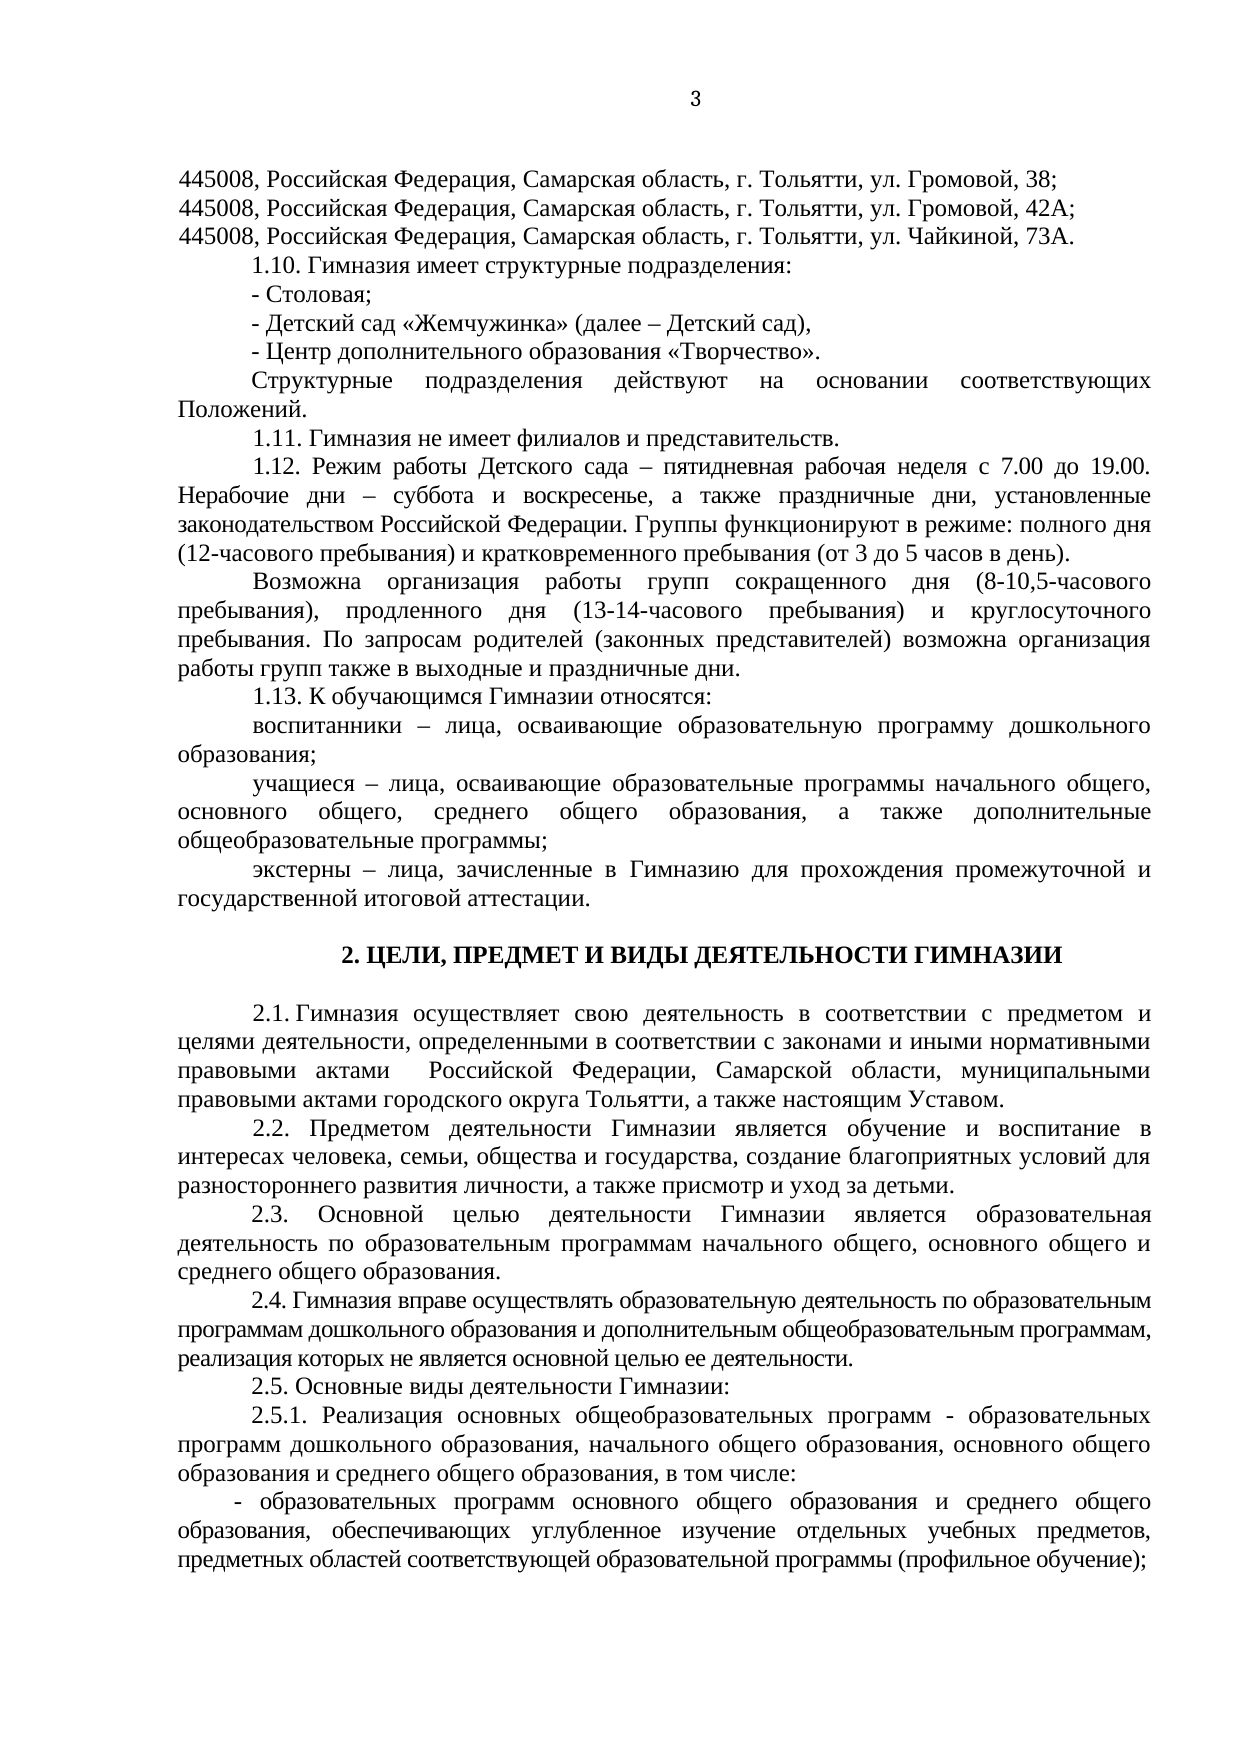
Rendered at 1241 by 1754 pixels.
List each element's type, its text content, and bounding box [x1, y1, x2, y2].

text - образовательных программ основного общего образования и среднего общего образования, обеспечивающих углубленное изучение отдельных учебных предметов, предметных областей соответствующей образовательной программы (профильное обучение); [177, 1486, 1152, 1573]
text - Детский сад «Жемчужинка» (далее – Детский сад), [177, 308, 1152, 336]
text 2.5. Основные виды деятельности Гимназии: [177, 1371, 1152, 1400]
text 2.3. Основной целью деятельности Гимназии является образовательная деятельность по образовательным программам начального общего, основного общего и среднего общего образования. [177, 1199, 1152, 1285]
text воспитанники – лица, осваивающие образовательную программу дошкольного образования; [177, 710, 1152, 768]
text экстерны – лица, зачисленные в Гимназию для прохождения промежуточной и государственной итоговой аттестации. [177, 854, 1152, 911]
text Структурные подразделения действуют на основании соответствующих Положений. [177, 365, 1152, 423]
text 1.10. Гимназия имеет структурные подразделения: [177, 250, 1152, 279]
text 445008, Российская Федерация, Самарская область, г. Тольятти, ул. Громовой, 42А; [177, 193, 1152, 221]
text 1.11. Гимназия не имеет филиалов и представительств. [177, 423, 1152, 451]
text 1.12. Режим работы Детского сада – пятидневная рабочая неделя с 7.00 до 19.00. Нерабочие дни – суббота и воскресенье, а также праздничные дни, установленные законодательством Российской Федерации. Группы функционируют в режиме: полного дня (12-часового пребывания) и кратковременного пребывания (от 3 до 5 часов в день). [177, 451, 1152, 566]
text 2.2. Предметом деятельности Гимназии является обучение и воспитание в интересах человека, семьи, общества и государства, создание благоприятных условий для разностороннего развития личности, а также присмотр и уход за детьми. [177, 1113, 1152, 1199]
text 2. ЦЕЛИ, ПРЕДМЕТ И ВИДЫ ДЕЯТЕЛЬНОСТИ ГИМНАЗИИ [177, 940, 1152, 969]
text учащиеся – лица, осваивающие образовательные программы начального общего, основного общего, среднего общего образования, а также дополнительные общеобразовательные программы; [177, 768, 1152, 854]
text 2.5.1. Реализация основных общеобразовательных программ - образовательных программ дошкольного образования, начального общего образования, основного общего образования и среднего общего образования, в том числе: [177, 1400, 1152, 1486]
list Гимназия осуществляет свою деятельность в соответствии с предметом и целями деятельности, определенными в соответствии с законами и иными нормативными правовыми актами Российской Федерации, Самарской области, муниципальными правовыми актами городского округа Тольятти, а также настоящим Уставом. [177, 998, 1152, 1113]
text Возможна организация работы групп сокращенного дня (8-10,5-часового пребывания), продленного дня (13-14-часового пребывания) и круглосуточного пребывания. По запросам родителей (законных представителей) возможна организация работы групп также в выходные и праздничные дни. [177, 566, 1152, 681]
text 445008, Российская Федерация, Самарская область, г. Тольятти, ул. Громовой, 38; [177, 164, 1152, 193]
text - Столовая; [177, 279, 1152, 308]
text 1.13. К обучающимся Гимназии относятся: [177, 681, 1152, 710]
text 445008, Российская Федерация, Самарская область, г. Тольятти, ул. Чайкиной, 73А. [177, 221, 1152, 250]
text - Центр дополнительного образования «Творчество». [177, 336, 1152, 365]
text 2.4. Гимназия вправе осуществлять образовательную деятельность по образовательным программам дошкольного образования и дополнительным общеобразовательным программам, реализация которых не является основной целью ее деятельности. [177, 1285, 1152, 1371]
